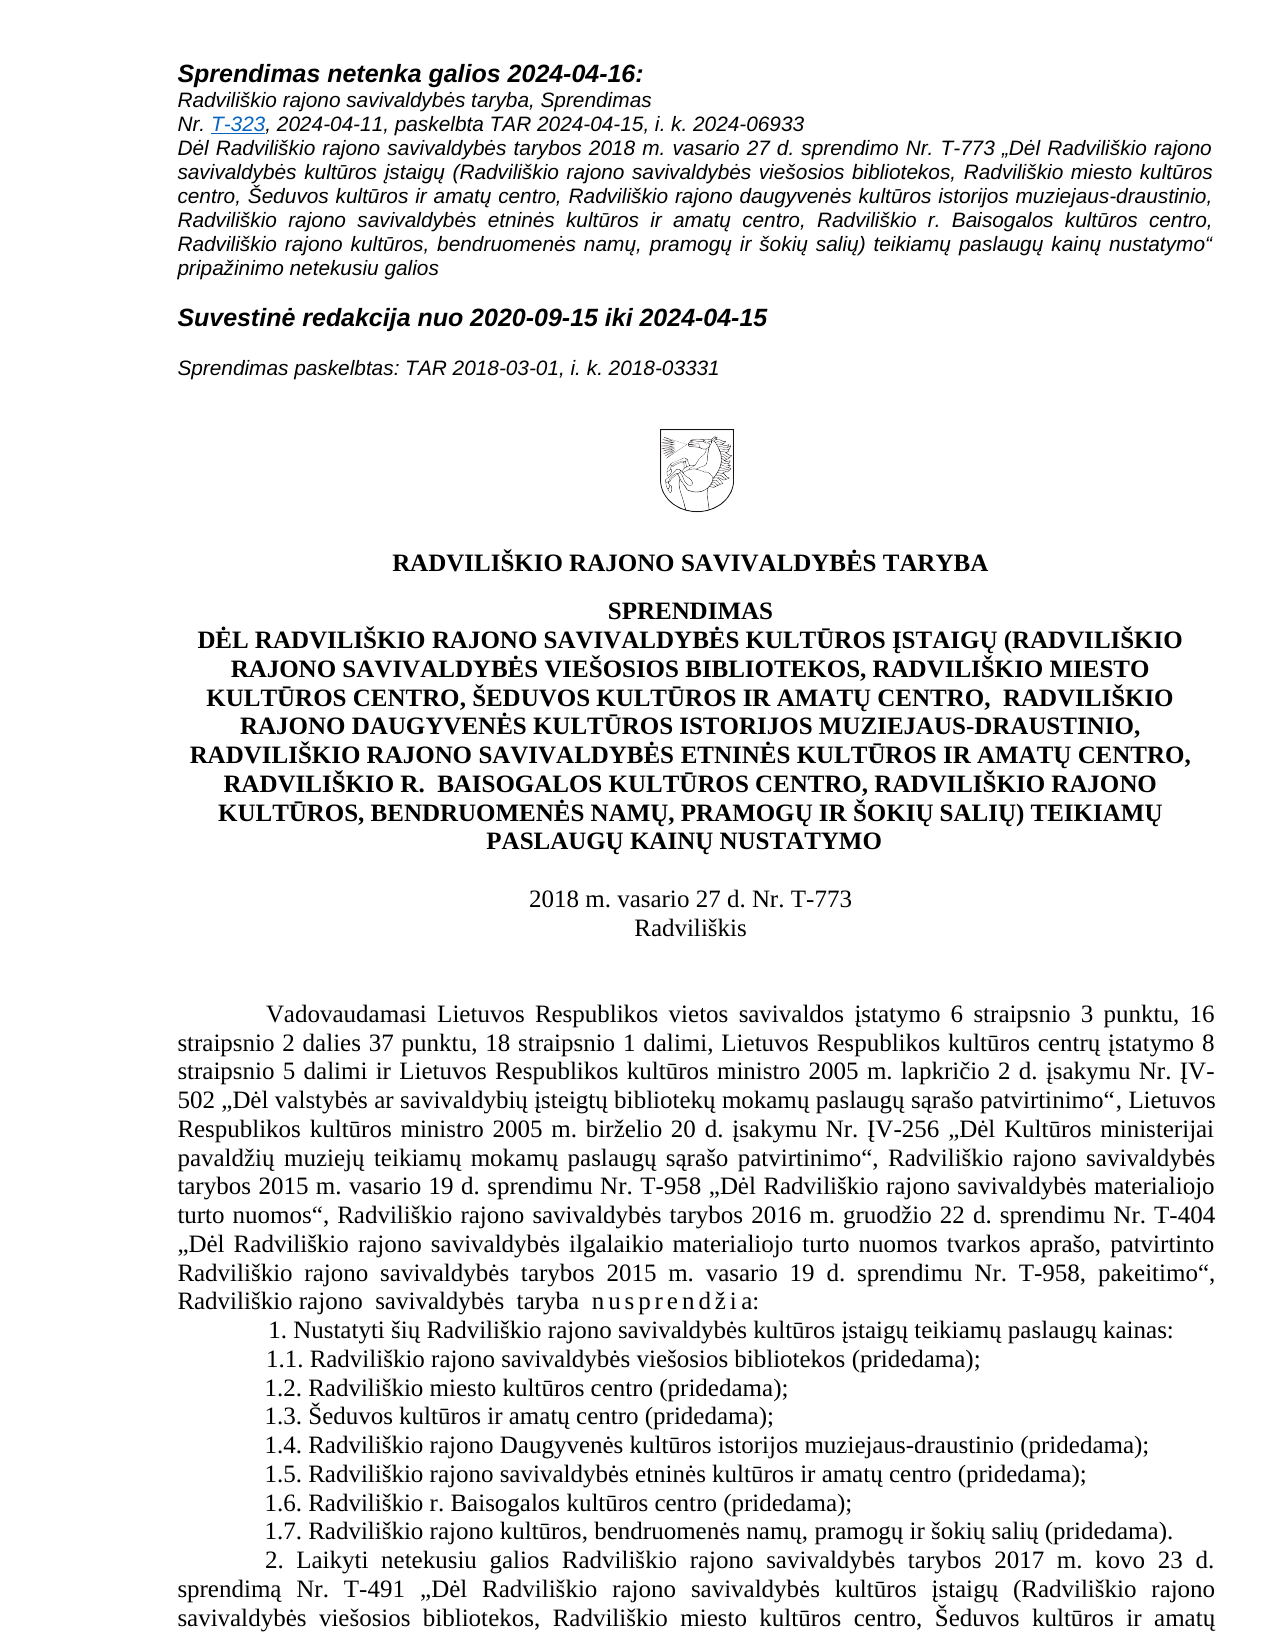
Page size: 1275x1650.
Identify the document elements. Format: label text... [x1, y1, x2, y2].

text 1.1. Radviliškio rajono savivaldybės viešosios bibliotekos (pridedama); [165, 1344, 1210, 1373]
text 1.2. Radviliškio miesto kultūros centro (pridedama); [165, 1373, 1210, 1401]
text Sprendimas paskelbtas: TAR 2018-03-01, i. k. 2018-03331 [177, 356, 1216, 380]
text SPRENDIMAS [165, 596, 1216, 625]
text Vadovaudamasi Lietuvos Respublikos vietos savivaldos įstatymo 6 straipsnio 3 punktu, 16 straipsnio 2 dalies 37 punktu, 18 straipsnio 1 dalimi, Lietuvos Respublikos kultūros centrų įstatymo 8 straipsnio 5 dalimi ir Lietuvos Respublikos kultūros ministro 2005 m. lapkričio 2 d. įsakymu Nr. ĮV-502 „Dėl valstybės ar savivaldybių įsteigtų bibliotekų mokamų paslaugų sąrašo patvirtinimo“, Lietuvos Respublikos kultūros ministro 2005 m. birželio 20 d. įsakymu Nr. ĮV-256 „Dėl Kultūros ministerijai pavaldžių muziejų teikiamų mokamų paslaugų sąrašo patvirtinimo“, Radviliškio rajono savivaldybės tarybos 2015 m. vasario 19 d. sprendimu Nr. T-958 „Dėl Radviliškio rajono savivaldybės materialiojo turto nuomos“, Radviliškio rajono savivaldybės tarybos 2016 m. gruodžio 22 d. sprendimu Nr. T-404 „Dėl Radviliškio rajono savivaldybės ilgalaikio materialiojo turto nuomos tvarkos aprašo, patvirtinto Radviliškio rajono savivaldybės tarybos 2015 m. vasario 19 d. sprendimu Nr. T-958, pakeitimo“, Radviliškio rajono savivaldybės taryba nusprendžia: [177, 999, 1216, 1315]
text Dėl Radviliškio rajono savivaldybės tarybos 2018 m. vasario 27 d. sprendimo Nr. T-773 „Dėl Radviliškio rajono savivaldybės kultūros įstaigų (Radviliškio rajono savivaldybės viešosios bibliotekos, Radviliškio miesto kultūros centro, Šeduvos kultūros ir amatų centro, Radviliškio rajono daugyvenės kultūros istorijos muziejaus-draustinio, Radviliškio rajono savivaldybės etninės kultūros ir amatų centro, Radviliškio r. Baisogalos kultūros centro, Radviliškio rajono kultūros, bendruomenės namų, pramogų ir šokių salių) teikiamų paslaugų kainų nustatymo“ pripažinimo netekusiu galios [177, 136, 1216, 279]
text 1.7. Radviliškio rajono kultūros, bendruomenės namų, pramogų ir šokių salių (pridedama). [165, 1516, 1210, 1545]
text Radviliškio rajono savivaldybės taryba, Sprendimas [177, 88, 1216, 112]
text 1. Nustatyti šių Radviliškio rajono savivaldybės kultūros įstaigų teikiamų paslaugų kainas: [165, 1315, 1210, 1344]
text 1.5. Radviliškio rajono savivaldybės etninės kultūros ir amatų centro (pridedama); [165, 1459, 1210, 1488]
text 1.3. Šeduvos kultūros ir amatų centro (pridedama); [165, 1401, 1210, 1430]
text Nr. T-323, 2024-04-11, paskelbta TAR 2024-04-15, i. k. 2024-06933 [177, 112, 1216, 136]
text DĖL RADVILIŠKIO RAJONO SAVIVALDYBĖS KULTŪROS ĮSTAIGŲ (RADVILIŠKIO RAJONO SAVIVALDYBĖS VIEŠOSIOS BIBLIOTEKOS, RADVILIŠKIO MIESTO KULTŪROS CENTRO, ŠEDUVOS KULTŪROS IR AMATŲ CENTRO, RADVILIŠKIO RAJONO DAUGYVENĖS KULTŪROS ISTORIJOS MUZIEJAUS-DRAUSTINIO, RADVILIŠKIO RAJONO SAVIVALDYBĖS ETNINĖS KULTŪROS IR AMATŲ CENTRO, RADVILIŠKIO R. BAISOGALOS KULTŪROS CENTRO, RADVILIŠKIO RAJONO KULTŪROS, BENDRUOMENĖS NAMŲ, PRAMOGŲ IR ŠOKIŲ SALIŲ) TEIKIAMŲ PASLAUGŲ KAINŲ NUSTATYMO [165, 625, 1216, 855]
text 2. Laikyti netekusiu galios Radviliškio rajono savivaldybės tarybos 2017 m. kovo 23 d. sprendimą Nr. T-491 „Dėl Radviliškio rajono savivaldybės kultūros įstaigų (Radviliškio rajono savivaldybės viešosios bibliotekos, Radviliškio miesto kultūros centro, Šeduvos kultūros ir amatų [177, 1545, 1216, 1631]
text RADVILIŠKIO RAJONO SAVIVALDYBĖS TARYBA [165, 548, 1216, 577]
text Sprendimas netenka galios 2024-04-16: [177, 59, 1216, 88]
text 1.6. Radviliškio r. Baisogalos kultūros centro (pridedama); [165, 1488, 1210, 1516]
text 2018 m. vasario 27 d. Nr. T-773 [165, 884, 1216, 913]
text Suvestinė redakcija nuo 2020-09-15 iki 2024-04-15 [177, 303, 1216, 332]
text 1.4. Radviliškio rajono Daugyvenės kultūros istorijos muziejaus-draustinio (pridedama); [165, 1430, 1210, 1459]
text Radviliškis [165, 913, 1216, 941]
